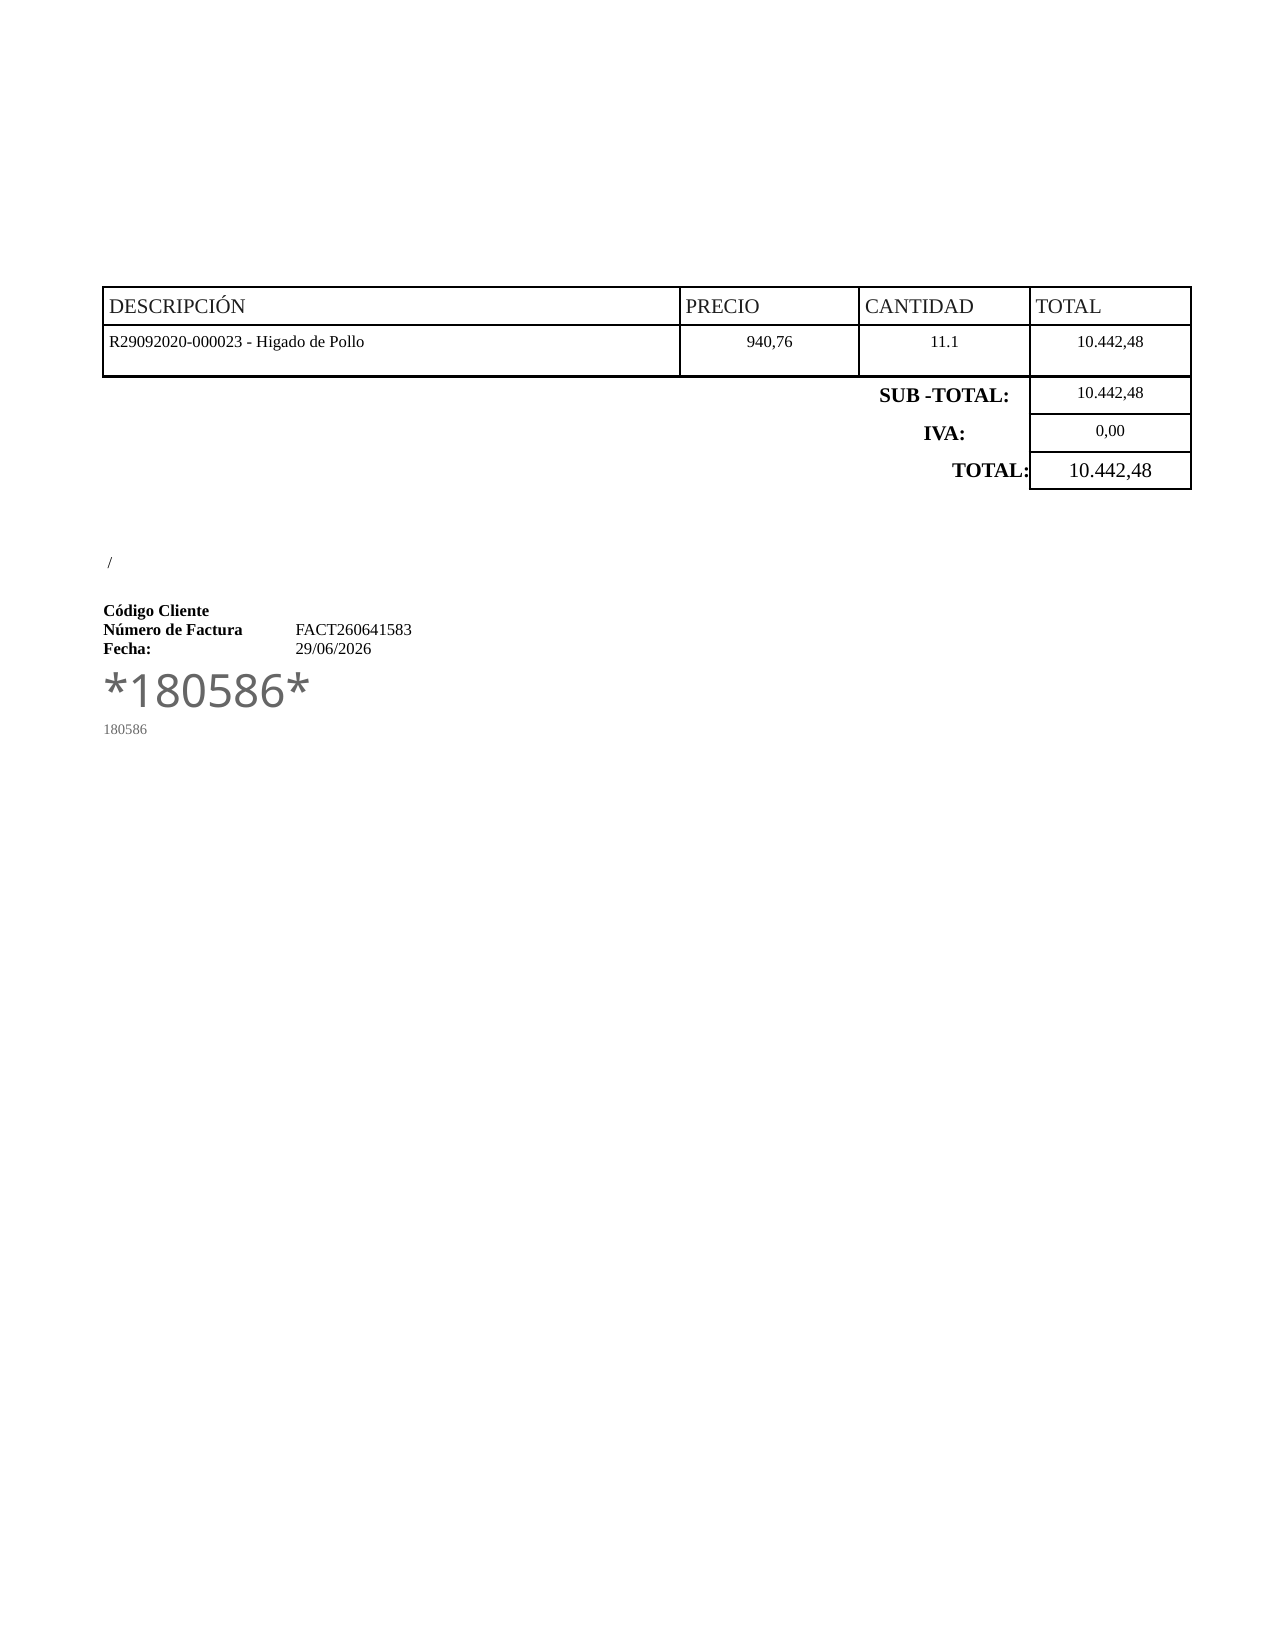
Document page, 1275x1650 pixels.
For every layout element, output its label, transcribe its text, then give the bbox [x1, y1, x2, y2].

table_header PRECIO [681, 288, 858, 323]
table_cell 10.442,48 [1031, 326, 1190, 375]
table_cell 10.442,48 [1031, 378, 1190, 413]
table_cell [103, 514, 858, 533]
table_header DESCRIPCIÓN [104, 288, 679, 323]
text 180586 [103, 721, 1137, 737]
table_header TOTAL [1031, 288, 1190, 323]
table_cell 0,00 [1031, 415, 1190, 451]
table_header [295, 601, 517, 620]
table_cell 29/06/2026 [295, 639, 517, 658]
table_cell 11.1 [860, 326, 1029, 375]
table_cell SUB -TOTAL: [859, 378, 1029, 413]
table_cell [103, 378, 859, 488]
table_cell Número de Factura [103, 620, 295, 639]
table_cell FACT260641583 [295, 620, 517, 639]
table_cell IVA: [859, 413, 1029, 451]
text *180586* [103, 658, 1137, 721]
table_cell Fecha: [103, 639, 295, 658]
table_header CANTIDAD [860, 288, 1029, 323]
table_cell R29092020-000023 - Higado de Pollo [104, 326, 679, 375]
table_cell TOTAL: [859, 451, 1029, 488]
table_cell / [103, 553, 858, 572]
table_header Código Cliente [103, 601, 295, 620]
table_cell 10.442,48 [1031, 453, 1190, 488]
table_cell [103, 534, 858, 553]
table_header [103, 490, 858, 514]
table_cell 940,76 [681, 326, 858, 375]
